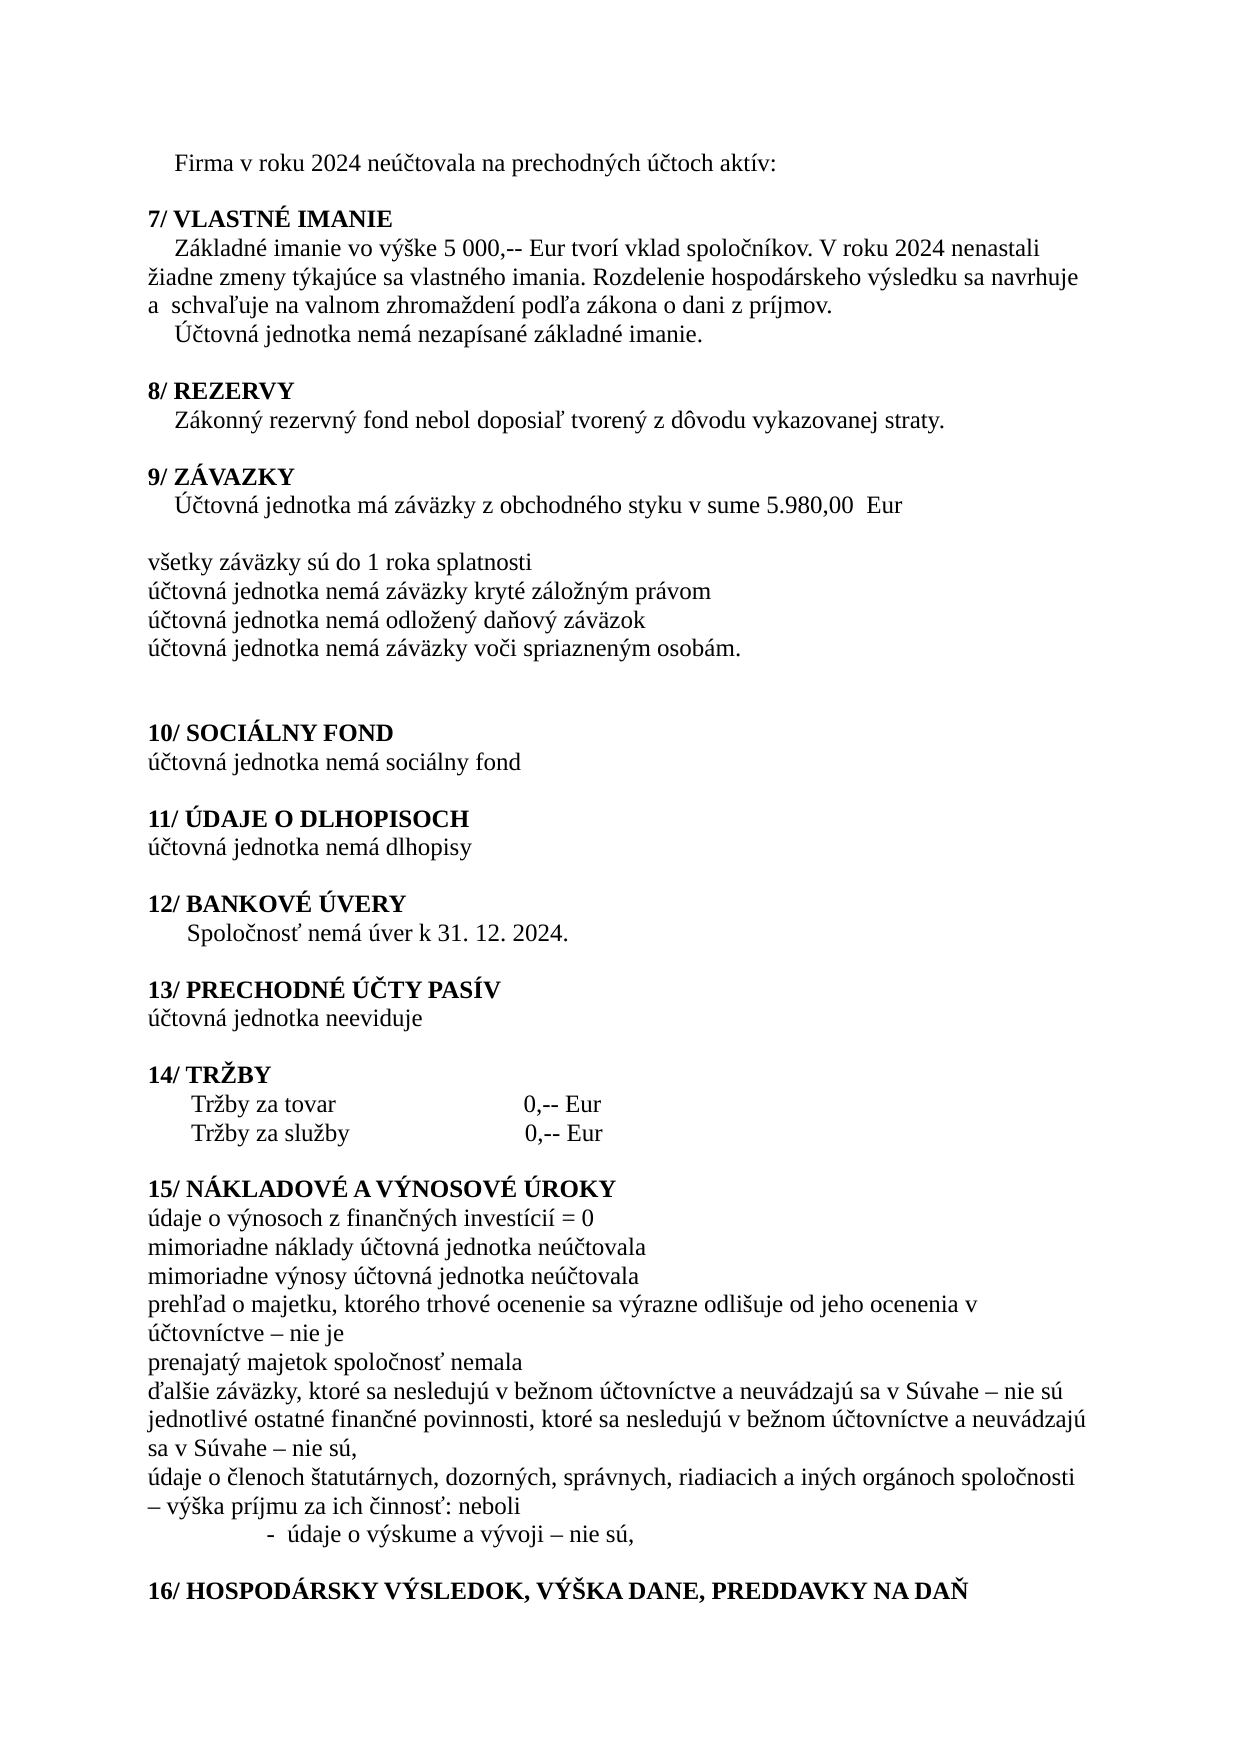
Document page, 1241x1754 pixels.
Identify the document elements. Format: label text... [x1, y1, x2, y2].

text účtovná jednotka nemá záväzky kryté záložným právom [148, 576, 1093, 605]
text 14/ TRŽBY [148, 1060, 1093, 1089]
text prenajatý majetok spoločnosť nemala [148, 1347, 1093, 1376]
text Účtovná jednotka nemá nezapísané základné imanie. [148, 319, 1093, 348]
text ďalšie záväzky, ktoré sa nesledujú v bežnom účtovníctve a neuvádzajú sa v Súvahe – nie sú [148, 1376, 1093, 1404]
text - údaje o výskume a vývoji – nie sú, [148, 1519, 1093, 1548]
text mimoriadne náklady účtovná jednotka neúčtovala [148, 1232, 1093, 1261]
text prehľad o majetku, ktorého trhové ocenenie sa výrazne odlišuje od jeho ocenenia v účtovníctve – nie je [148, 1289, 1093, 1347]
text všetky záväzky sú do 1 roka splatnosti [148, 547, 1093, 576]
text údaje o členoch štatutárnych, dozorných, správnych, riadiacich a iných orgánoch spoločnosti – výška príjmu za ich činnosť: neboli [148, 1462, 1093, 1519]
text 8/ REZERVY [148, 376, 1093, 405]
text účtovná jednotka nemá sociálny fond [148, 747, 1093, 776]
text 7/ VLASTNÉ IMANIE [148, 204, 1093, 233]
text Tržby za služby 0,-- Eur [148, 1118, 1093, 1147]
text 11/ ÚDAJE O DLHOPISOCH [148, 804, 1093, 832]
text 10/ SOCIÁLNY FOND [148, 718, 1093, 747]
text Spoločnosť nemá úver k 31. 12. 2024. [148, 918, 1093, 947]
text Tržby za tovar 0,-- Eur [148, 1089, 1093, 1118]
text 13/ PRECHODNÉ ÚČTY PASÍV [148, 975, 1093, 1003]
text účtovná jednotka nemá záväzky voči spriazneným osobám. [148, 633, 1093, 662]
text 12/ BANKOVÉ ÚVERY [148, 889, 1093, 918]
text 15/ NÁKLADOVÉ A VÝNOSOVÉ ÚROKY [148, 1174, 1093, 1203]
text účtovná jednotka neeviduje [148, 1003, 1093, 1032]
text Zákonný rezervný fond nebol doposiaľ tvorený z dôvodu vykazovanej straty. [148, 405, 1093, 434]
text jednotlivé ostatné finančné povinnosti, ktoré sa nesledujú v bežnom účtovníctve a neuvádzajú sa v Súvahe – nie sú, [148, 1404, 1093, 1462]
text účtovná jednotka nemá dlhopisy [148, 832, 1093, 861]
text 16/ HOSPODÁRSKY VÝSLEDOK, VÝŠKA DANE, PREDDAVKY NA DAŇ [148, 1576, 1093, 1605]
text 9/ ZÁVAZKY [148, 462, 1093, 490]
text Účtovná jednotka má záväzky z obchodného styku v sume 5.980,00 Eur [148, 490, 1093, 519]
text mimoriadne výnosy účtovná jednotka neúčtovala [148, 1261, 1093, 1289]
text účtovná jednotka nemá odložený daňový záväzok [148, 605, 1093, 633]
text Firma v roku 2024 neúčtovala na prechodných účtoch aktív: [148, 148, 1093, 176]
text Základné imanie vo výške 5 000,-- Eur tvorí vklad spoločníkov. V roku 2024 nenastali žiadne zmeny týkajúce sa vlastného imania. Rozdelenie hospodárskeho výsledku sa navrhuje a schvaľuje na valnom zhromaždení podľa zákona o dani z príjmov. [148, 233, 1093, 319]
text údaje o výnosoch z finančných investícií = 0 [148, 1203, 1093, 1232]
